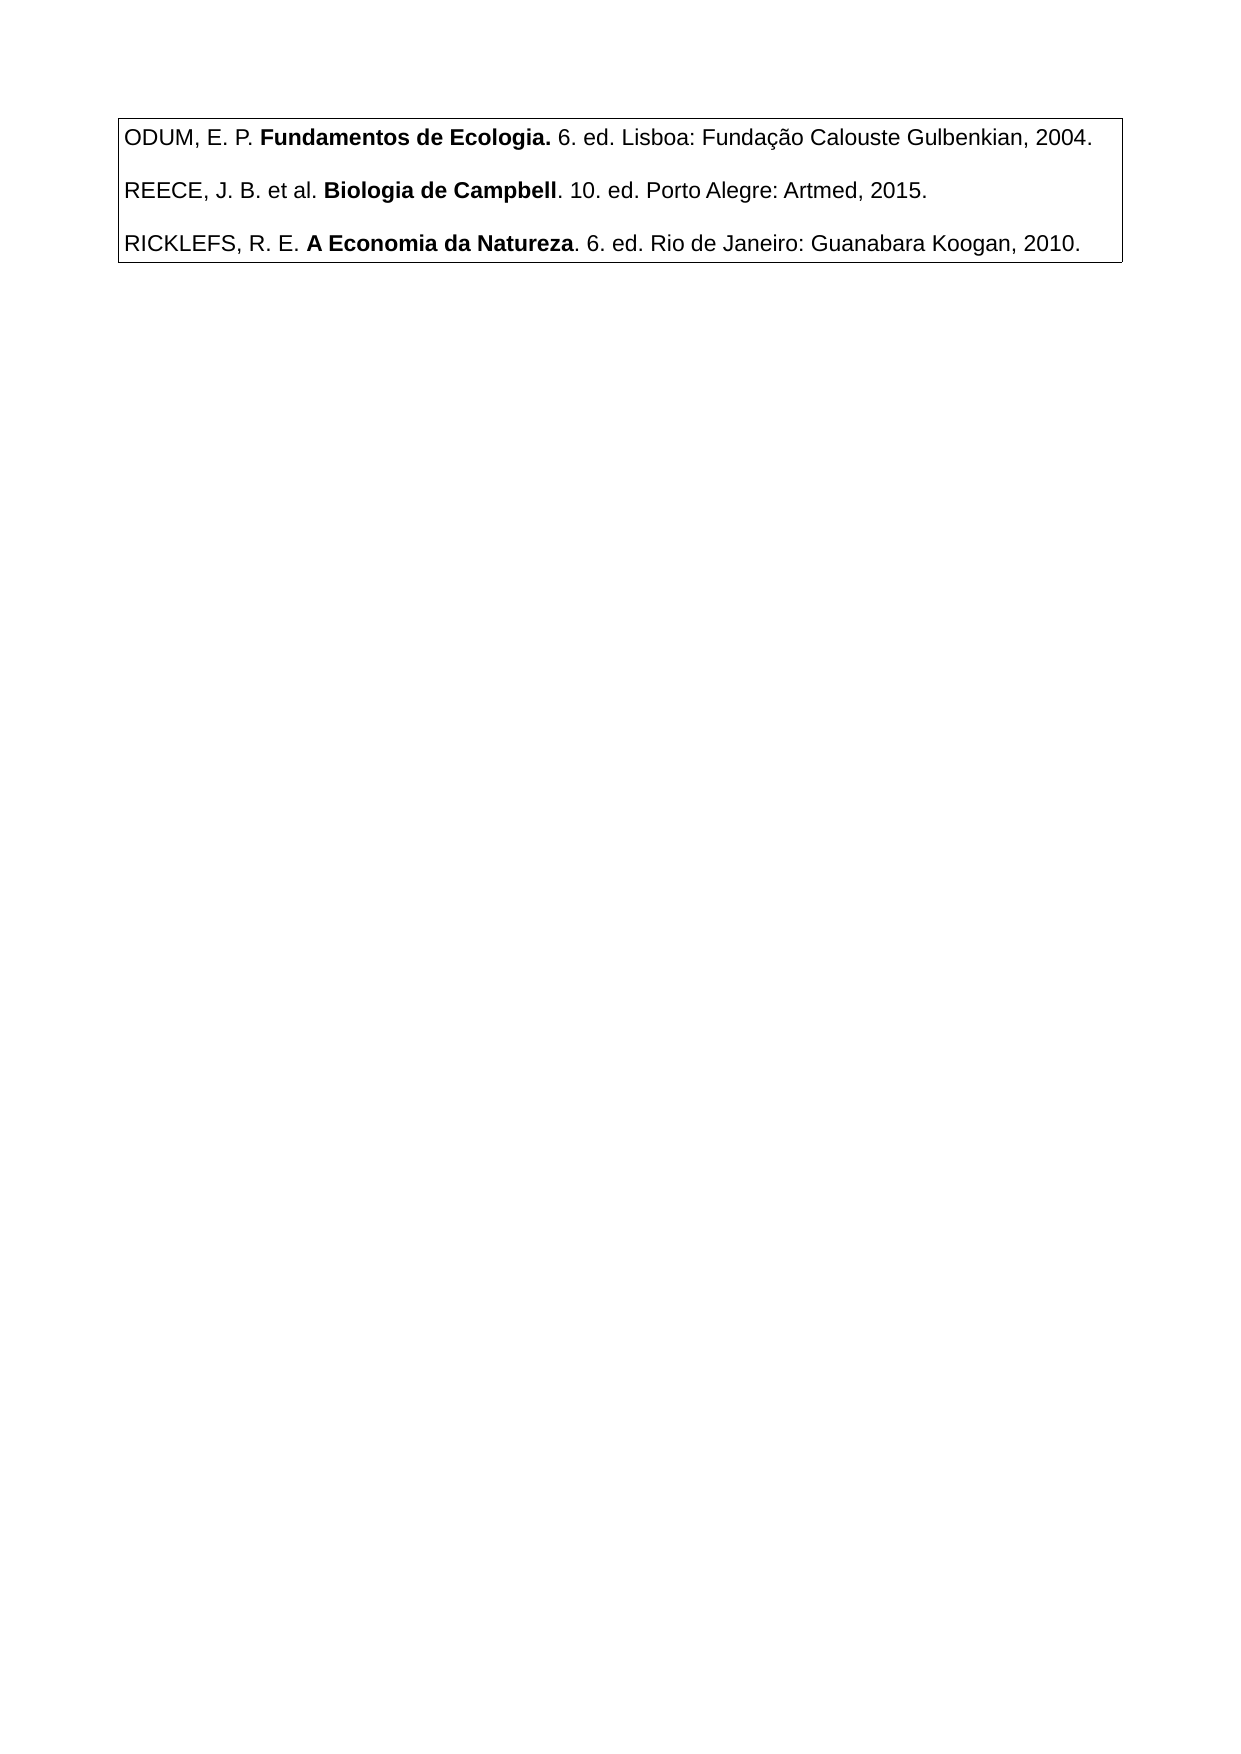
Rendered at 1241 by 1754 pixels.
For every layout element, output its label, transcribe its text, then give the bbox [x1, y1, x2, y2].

table_cell ODUM, E. P. Fundamentos de Ecologia. 6. ed. Lisboa: Fundação Calouste Gulbenkian, 2004. REECE, J. B. et al. Biologia de Campbell. 10. ed. Porto Alegre: Artmed, 2015. RICKLEFS, R. E. A Economia da Natureza. 6. ed. Rio de Janeiro: Guanabara Koogan, 2010. [119, 119, 1122, 262]
